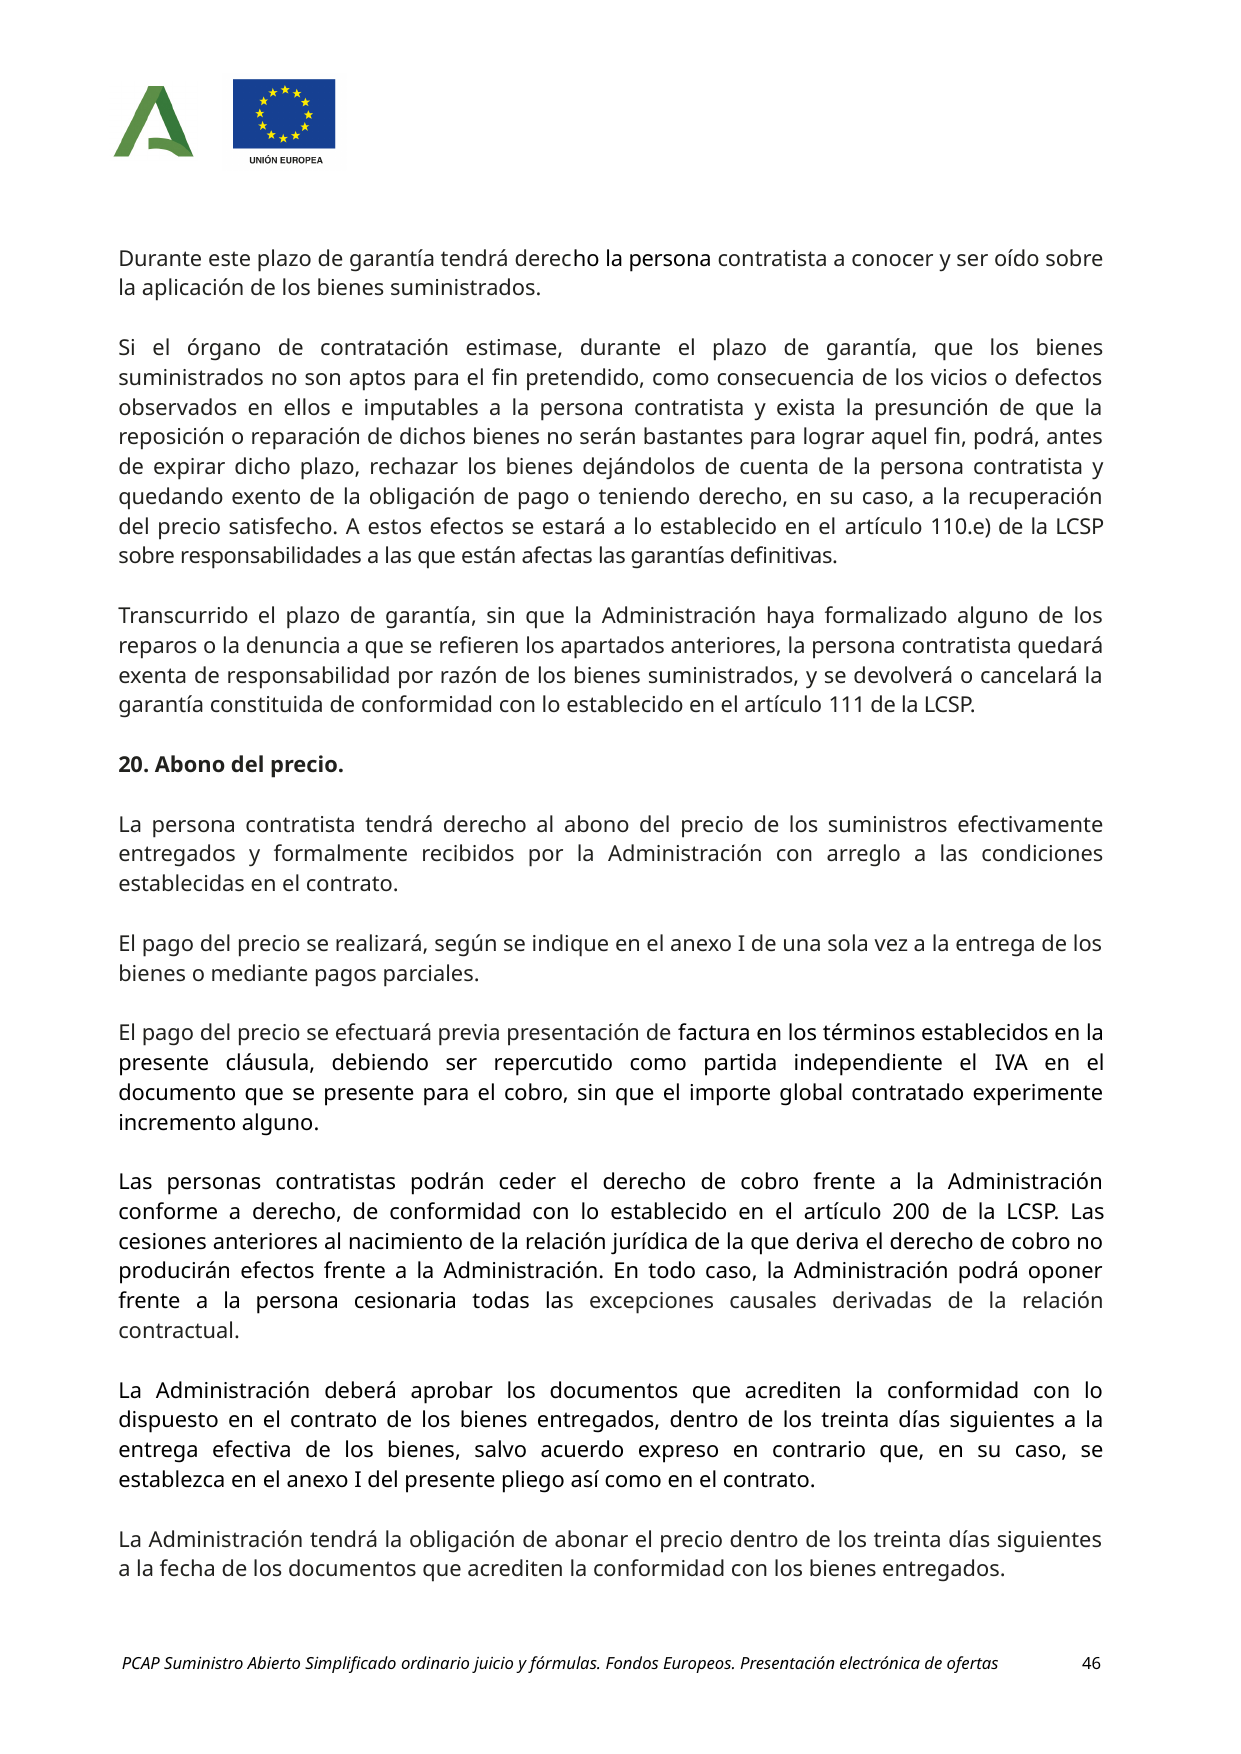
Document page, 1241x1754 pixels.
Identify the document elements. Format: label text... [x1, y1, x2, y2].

picture [221, 73, 347, 171]
text Durante este plazo de garantía tendrá derecho la persona contratista a conocer y ser oído sobre la aplicación de los bienes suministrados. [118, 242, 1104, 302]
text Transcurrido el plazo de garantía, sin que la Administración haya formalizado alguno de los reparos o la denuncia a que se refieren los apartados anteriores, la persona contratista quedará exenta de responsabilidad por razón de los bienes suministrados, y se devolverá o cancelará la garantía constituida de conformidad con lo establecido en el artículo 111 de la LCSP. [118, 600, 1104, 719]
text Las personas contratistas podrán ceder el derecho de cobro frente a la Administración conforme a derecho, de conformidad con lo establecido en el artículo 200 de la LCSP. Las cesiones anteriores al nacimiento de la relación jurídica de la que deriva el derecho de cobro no producirán efectos frente a la Administración. En todo caso, la Administración podrá oponer frente a la persona cesionaria todas las excepciones causales derivadas de la relación contractual. [118, 1166, 1104, 1345]
text 20. Abono del precio. [118, 749, 1104, 779]
text La Administración tendrá la obligación de abonar el precio dentro de los treinta días siguientes a la fecha de los documentos que acrediten la conformidad con los bienes entregados. [118, 1523, 1104, 1583]
text El pago del precio se efectuará previa presentación de factura en los términos establecidos en la presente cláusula, debiendo ser repercutido como partida independiente el IVA en el documento que se presente para el cobro, sin que el importe global contratado experimente incremento alguno. [118, 1017, 1104, 1136]
text Si el órgano de contratación estimase, durante el plazo de garantía, que los bienes suministrados no son aptos para el fin pretendido, como consecuencia de los vicios o defectos observados en ellos e imputables a la persona contratista y exista la presunción de que la reposición o reparación de dichos bienes no serán bastantes para lograr aquel fin, podrá, antes de expirar dicho plazo, rechazar los bienes dejándolos de cuenta de la persona contratista y quedando exento de la obligación de pago o teniendo derecho, en su caso, a la recuperación del precio satisfecho. A estos efectos se estará a lo establecido en el artículo 110.e) de la LCSP sobre responsabilidades a las que están afectas las garantías definitivas. [118, 332, 1104, 570]
text La Administración deberá aprobar los documentos que acrediten la conformidad con lo dispuesto en el contrato de los bienes entregados, dentro de los treinta días siguientes a la entrega efectiva de los bienes, salvo acuerdo expreso en contrario que, en su caso, se establezca en el anexo I del presente pliego así como en el contrato. [118, 1374, 1104, 1494]
picture [109, 81, 198, 161]
text El pago del precio se realizará, según se indique en el anexo I de una sola vez a la entrega de los bienes o mediante pagos parciales. [118, 928, 1104, 987]
text La persona contratista tendrá derecho al abono del precio de los suministros efectivamente entregados y formalmente recibidos por la Administración con arreglo a las condiciones establecidas en el contrato. [118, 808, 1104, 898]
